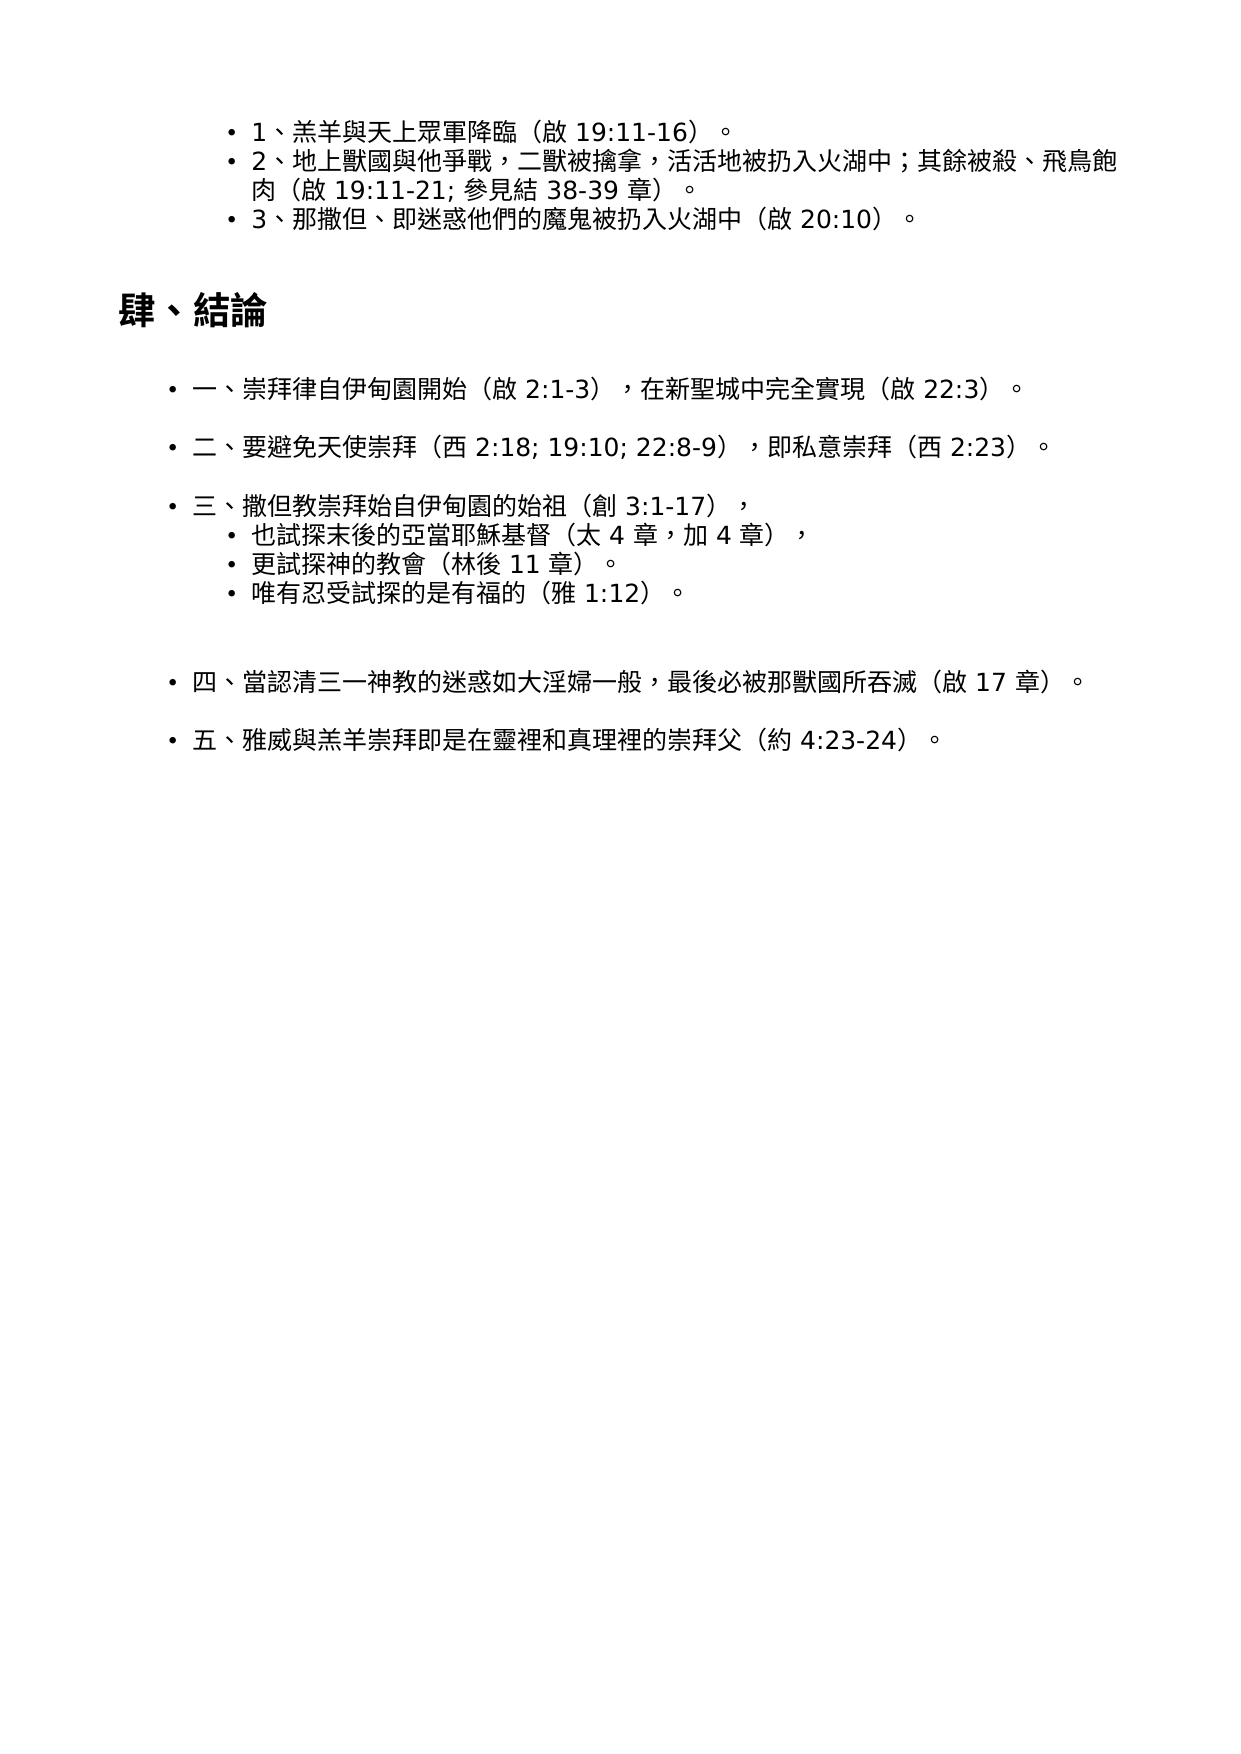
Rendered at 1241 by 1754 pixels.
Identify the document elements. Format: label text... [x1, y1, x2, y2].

list 3、那撒但、即迷惑他們的魔鬼被扔入火湖中（啟 20:10）。 [236, 206, 1122, 235]
list 2、地上獸國與他爭戰，二獸被擒拿，活活地被扔入火湖中；其餘被殺、飛鳥飽肉（啟 19:11-21; 參見結 38-39 章）。 [236, 147, 1122, 206]
list 1、羔羊與天上眾軍降臨（啟 19:11-16）。 [236, 118, 1122, 147]
list 一、崇拜律自伊甸園開始（啟 2:1-3），在新聖城中完全實現（啟 22:3）。 [177, 375, 1122, 404]
list 三、撒但教崇拜始自伊甸園的始祖（創 3:1-17）， [177, 492, 1122, 521]
list 更試探神的教會（林後 11 章）。 [236, 551, 1122, 580]
list 二、要避免天使崇拜（西 2:18; 19:10; 22:8-9），即私意崇拜（西 2:23）。 [177, 433, 1122, 463]
list 五、雅威與羔羊崇拜即是在靈裡和真理裡的崇拜父（約 4:23-24）。 [177, 726, 1122, 756]
subtitle 肆、結論 [118, 289, 1122, 333]
list 四、當認清三一神教的迷惑如大淫婦一般，最後必被那獸國所吞滅（啟 17 章）。 [177, 668, 1122, 697]
list 唯有忍受試探的是有福的（雅 1:12）。 [236, 580, 1122, 609]
list 也試探末後的亞當耶穌基督（太 4 章，加 4 章）， [236, 521, 1122, 551]
